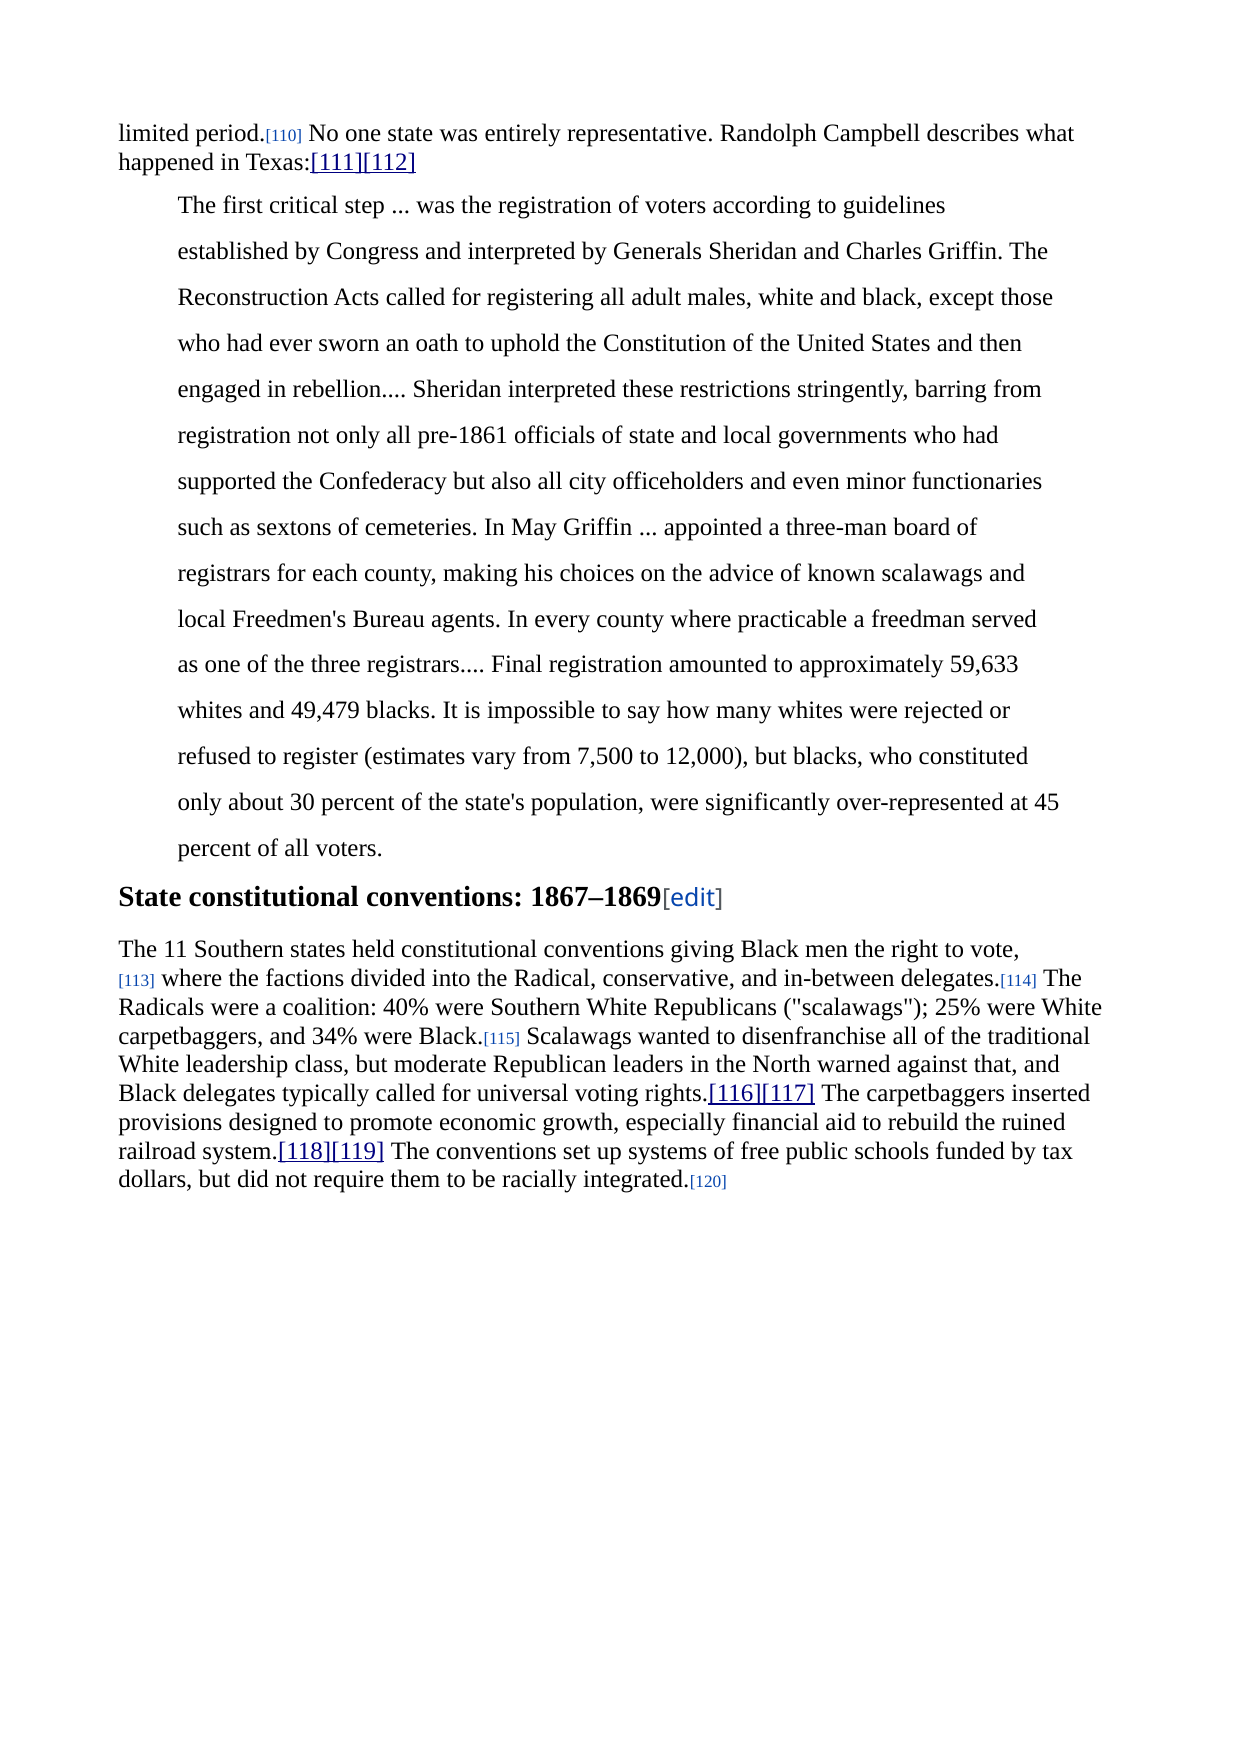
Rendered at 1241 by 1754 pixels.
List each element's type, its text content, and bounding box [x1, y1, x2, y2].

subtitle State constitutional conventions: 1867–1869[edit] [118, 879, 1122, 914]
text The 11 Southern states held constitutional conventions giving Black men the right to vote,[113] where the factions divided into the Radical, conservative, and in-between delegates.[114] The Radicals were a coalition: 40% were Southern White Republicans ("scalawags"); 25% were White carpetbaggers, and 34% were Black.[115] Scalawags wanted to disenfranchise all of the traditional White leadership class, but moderate Republican leaders in the North warned against that, and Black delegates typically called for universal voting rights.[116][117] The carpetbaggers inserted provisions designed to promote economic growth, especially financial aid to rebuild the ruined railroad system.[118][119] The conventions set up systems of free public schools funded by tax dollars, but did not require them to be racially integrated.[120] [118, 934, 1122, 1193]
text The first critical step ... was the registration of voters according to guidelines established by Congress and interpreted by Generals Sheridan and Charles Griffin. The Reconstruction Acts called for registering all adult males, white and black, except those who had ever sworn an oath to uphold the Constitution of the United States and then engaged in rebellion.... Sheridan interpreted these restrictions stringently, barring from registration not only all pre-1861 officials of state and local governments who had supported the Confederacy but also all city officeholders and even minor functionaries such as sextons of cemeteries. In May Griffin ... appointed a three-man board of registrars for each county, making his choices on the advice of known scalawags and local Freedmen's Bureau agents. In every county where practicable a freedman served as one of the three registrars.... Final registration amounted to approximately 59,633 whites and 49,479 blacks. It is impossible to say how many whites were rejected or refused to register (estimates vary from 7,500 to 12,000), but blacks, who constituted only about 30 percent of the state's population, were significantly over-represented at 45 percent of all voters. [177, 190, 1063, 862]
text limited period.[110] No one state was entirely representative. Randolph Campbell describes what happened in Texas:[111][112] [118, 118, 1122, 176]
